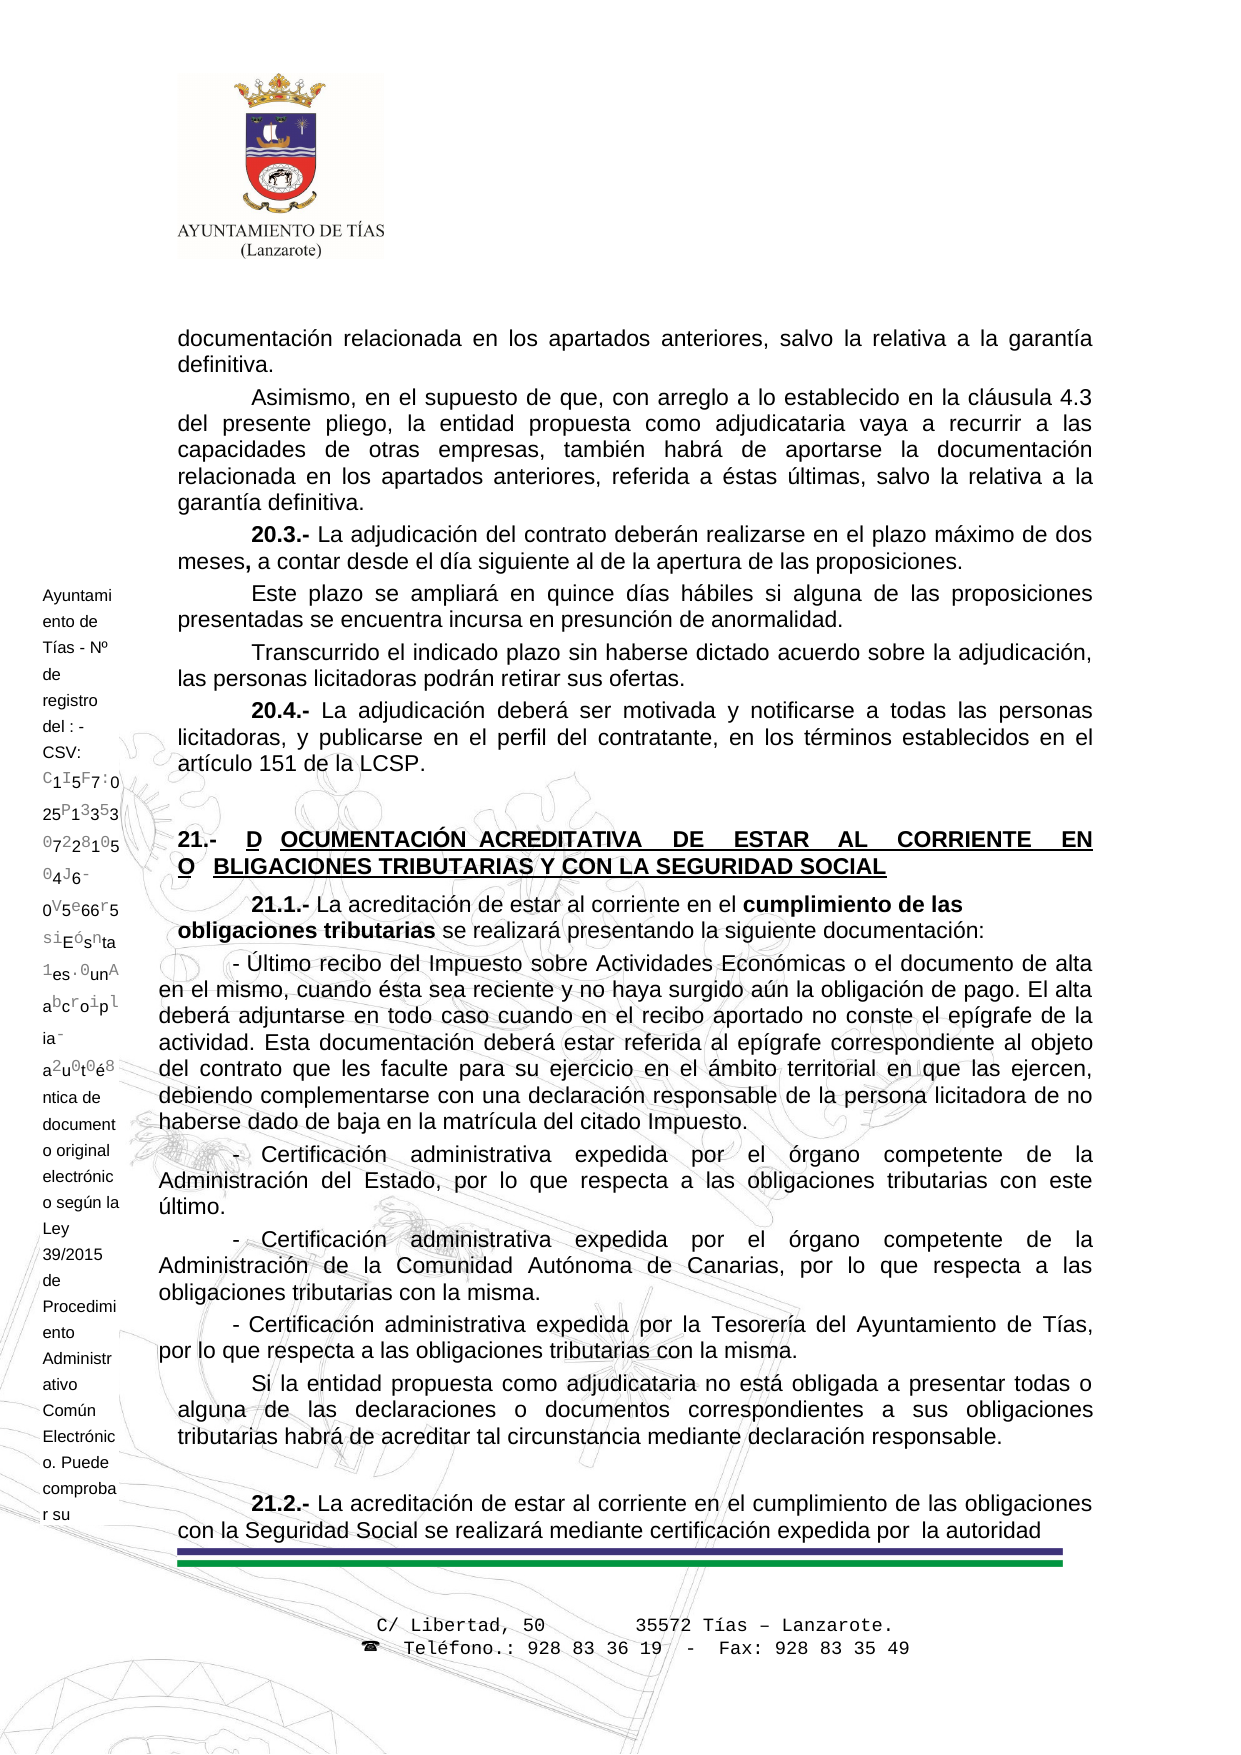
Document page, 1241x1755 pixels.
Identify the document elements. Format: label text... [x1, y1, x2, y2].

text O BLIGACIONES TRIBUTARIAS Y CON LA SEGURIDAD SOCIAL [995, 853, 1182, 879]
text C/ Libertad, 50 35572 Tías – Lanzarote. [995, 1616, 1112, 1637]
text Si la entidad propuesta como adjudicataria no está obligada a presentar todas o alguna de las declaraciones o documentos correspondientes a sus obligaciones tributarias habrá de acreditar tal circunstancia mediante declaración responsable. [995, 1370, 1093, 1449]
text Asimismo, en el supuesto de que, con arreglo a lo establecido en la cláusula 4.3 del presente pliego, la entidad propuesta como adjudicataria vaya a recurrir a las capacidades de otras empresas, también habrá de aportarse la documentación relacionada en los apartados anteriores, referida a éstas últimas, salvo la relativa a la garantía definitiva. [177, 384, 1093, 515]
list Certificación administrativa expedida por el órgano competente de la Administración del Estado, por lo que respecta a las obligaciones tributarias con este último. [995, 1141, 1094, 1219]
text Este plazo se ampliará en quince días hábiles si alguna de las proposiciones presentadas se encuentra incursa en presunción de anormalidad. [177, 580, 1093, 633]
text 20.4.- La adjudicación deberá ser motivada y notificarse a todas las personas licitadoras, y publicarse en el perfil del contratante, en los términos establecidos en el artículo 151 de la LCSP. [177, 697, 1093, 776]
text  Teléfono.: 928 83 36 19 - Fax: 928 83 35 49 [995, 1637, 1112, 1660]
text Transcurrido el indicado plazo sin haberse dictado acuerdo sobre la adjudicación, las personas licitadoras podrán retirar sus ofertas. [177, 639, 1093, 691]
list Certificación administrativa expedida por la Tesorería del Ayuntamiento de Tías, por lo que respecta a las obligaciones tributarias con la misma. [995, 1311, 1094, 1364]
list Certificación administrativa expedida por el órgano competente de la Administración de la Comunidad Autónoma de Canarias, por lo que respecta a las obligaciones tributarias con la misma. [995, 1226, 1094, 1305]
text 21.1.- La acreditación de estar al corriente en el cumplimiento de las [995, 891, 1182, 917]
text 21.2.- La acreditación de estar al corriente en el cumplimiento de las obligaciones con la Seguridad Social se realizará mediante certificación expedida por la autoridad [995, 1490, 1093, 1543]
text obligaciones tributarias se realizará presentando la siguiente documentación: [995, 917, 1182, 943]
subtitle 21.- D OCUMENTACIÓN ACREDITATIVA DE ESTAR AL CORRIENTE EN [995, 826, 1182, 853]
text 20.3.- La adjudicación del contrato deberán realizarse en el plazo máximo de dos meses, a contar desde el día siguiente al de la apertura de las proposiciones. [177, 521, 1093, 574]
text documentación relacionada en los apartados anteriores, salvo la relativa a la garantía definitiva. [177, 325, 1093, 378]
text Ayuntamiento de Tías - Nº de registro del : - CSV: C1I5F7:025P133530722810504J6-0V5e66r5siEósnta 1es.0unAabcroiplia-a2u0t0é8ntica de documento original electrónico según la Ley 39/2015 de Procedimiento Administrativo Común Electrónico. Puede comprobar su autenticidad en: [42, 586, 119, 1525]
list Último recibo del Impuesto sobre Actividades Económicas o el documento de alta en el mismo, cuando ésta sea reciente y no haya surgido aún la obligación de pago. El alta deberá adjuntarse en todo caso cuando en el recibo aportado no conste el epígrafe de la actividad. Esta documentación deberá estar referida al epígrafe correspondiente al objeto del contrato que les faculte para su ejercicio en el ámbito territorial en que las ejercen, debiendo complementarse con una declaración responsable de la persona licitadora de no haberse dado de baja en la matrícula del citado Impuesto. [995, 950, 1094, 1134]
